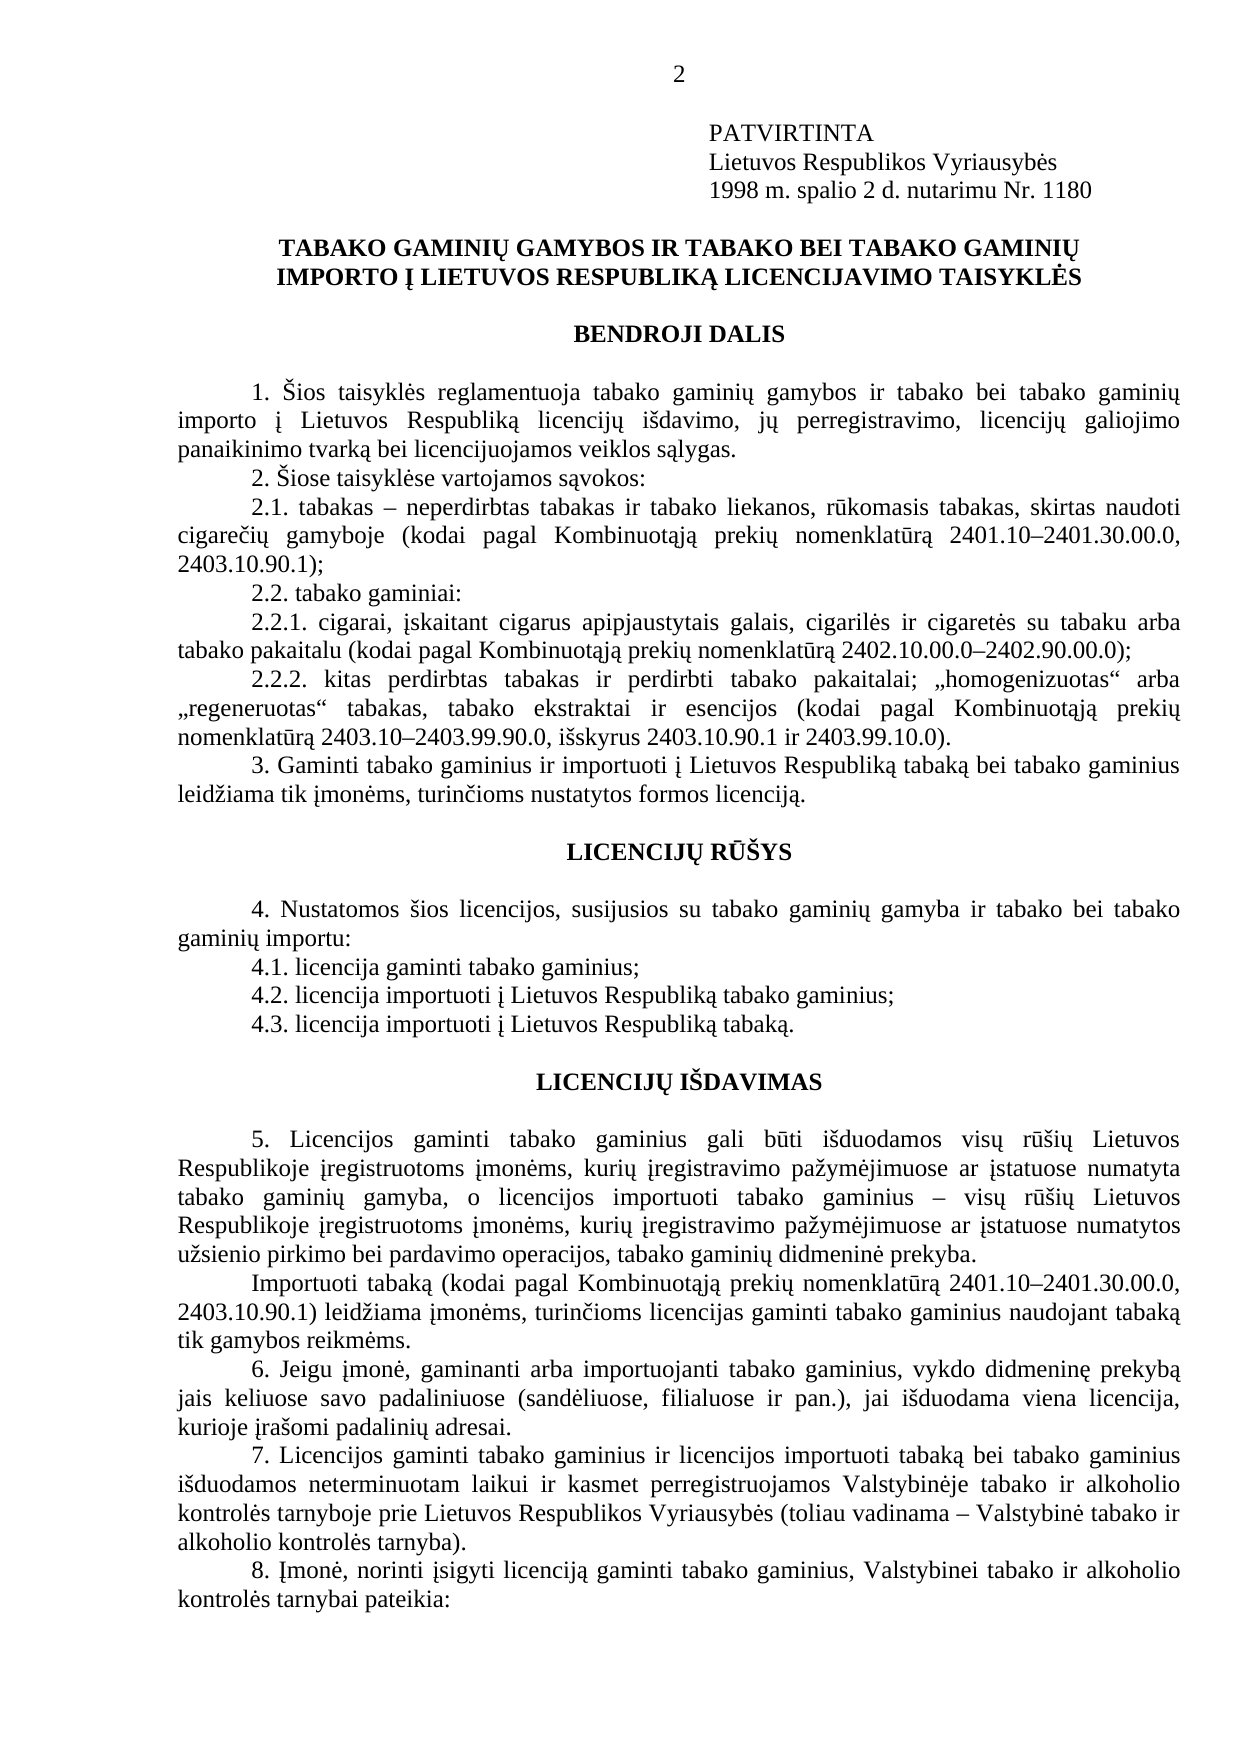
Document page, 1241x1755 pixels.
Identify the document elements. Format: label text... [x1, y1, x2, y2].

text 7. Licencijos gaminti tabako gaminius ir licencijos importuoti tabaką bei tabako gaminius išduodamos neterminuotam laikui ir kasmet perregistruojamos Valstybinėje tabako ir alkoholio kontrolės tarnyboje prie Lietuvos Respublikos Vyriausybės (toliau vadinama – Valstybinė tabako ir alkoholio kontrolės tarnyba). [177, 1441, 1181, 1556]
text IMPORTO Į LIETUVOS RESPUBLIKĄ LICENCIJAVIMO TAISYKLĖS [177, 262, 1181, 291]
text 1998 m. spalio 2 d. nutarimu Nr. 1180 [177, 176, 1181, 204]
text LICENCIJŲ RŪŠYS [177, 837, 1181, 866]
text 2.2. tabako gaminiai: [177, 578, 1181, 607]
text BENDROJI DALIS [177, 319, 1181, 348]
text 6. Jeigu įmonė, gaminanti arba importuojanti tabako gaminius, vykdo didmeninę prekybą jais keliuose savo padaliniuose (sandėliuose, filialuose ir pan.), jai išduodama viena licencija, kurioje įrašomi padalinių adresai. [177, 1354, 1181, 1441]
text 8. Įmonė, norinti įsigyti licenciją gaminti tabako gaminius, Valstybinei tabako ir alkoholio kontrolės tarnybai pateikia: [177, 1556, 1181, 1613]
text 5. Licencijos gaminti tabako gaminius gali būti išduodamos visų rūšių Lietuvos Respublikoje įregistruotoms įmonėms, kurių įregistravimo pažymėjimuose ar įstatuose numatyta tabako gaminių gamyba, o licencijos importuoti tabako gaminius – visų rūšių Lietuvos Respublikoje įregistruotoms įmonėms, kurių įregistravimo pažymėjimuose ar įstatuose numatytos užsienio pirkimo bei pardavimo operacijos, tabako gaminių didmeninė prekyba. [177, 1124, 1181, 1268]
text Importuoti tabaką (kodai pagal Kombinuotąją prekių nomenklatūrą 2401.10–2401.30.00.0, 2403.10.90.1) leidžiama įmonėms, turinčioms licencijas gaminti tabako gaminius naudojant tabaką tik gamybos reikmėms. [177, 1268, 1181, 1354]
text 4. Nustatomos šios licencijos, susijusios su tabako gaminių gamyba ir tabako bei tabako gaminių importu: [177, 894, 1181, 952]
text 4.3. licencija importuoti į Lietuvos Respubliką tabaką. [177, 1009, 1181, 1038]
text 1. Šios taisyklės reglamentuoja tabako gaminių gamybos ir tabako bei tabako gaminių importo į Lietuvos Respubliką licencijų išdavimo, jų perregistravimo, licencijų galiojimo panaikinimo tvarką bei licencijuojamos veiklos sąlygas. [177, 377, 1181, 463]
text TABAKO GAMINIŲ GAMYBOS IR TABAKO BEI TABAKO GAMINIŲ [177, 233, 1181, 262]
text PATVIRTINTA [709, 118, 1181, 147]
text 2. Šiose taisyklėse vartojamos sąvokos: [177, 463, 1181, 492]
text 4.2. licencija importuoti į Lietuvos Respubliką tabako gaminius; [177, 981, 1181, 1009]
text 4.1. licencija gaminti tabako gaminius; [177, 952, 1181, 981]
text LICENCIJŲ IŠDAVIMAS [177, 1067, 1181, 1096]
text 2.2.2. kitas perdirbtas tabakas ir perdirbti tabako pakaitalai; „homogenizuotas“ arba „regeneruotas“ tabakas, tabako ekstraktai ir esencijos (kodai pagal Kombinuotąją prekių nomenklatūrą 2403.10–2403.99.90.0, išskyrus 2403.10.90.1 ir 2403.99.10.0). [177, 664, 1181, 751]
text Lietuvos Respublikos Vyriausybės [177, 147, 1181, 176]
text 2.2.1. cigarai, įskaitant cigarus apipjaustytais galais, cigarilės ir cigaretės su tabaku arba tabako pakaitalu (kodai pagal Kombinuotąją prekių nomenklatūrą 2402.10.00.0–2402.90.00.0); [177, 607, 1181, 664]
text 2.1. tabakas – neperdirbtas tabakas ir tabako liekanos, rūkomasis tabakas, skirtas naudoti cigarečių gamyboje (kodai pagal Kombinuotąją prekių nomenklatūrą 2401.10–2401.30.00.0, 2403.10.90.1); [177, 492, 1181, 578]
text 3. Gaminti tabako gaminius ir importuoti į Lietuvos Respubliką tabaką bei tabako gaminius leidžiama tik įmonėms, turinčioms nustatytos formos licenciją. [177, 751, 1181, 808]
